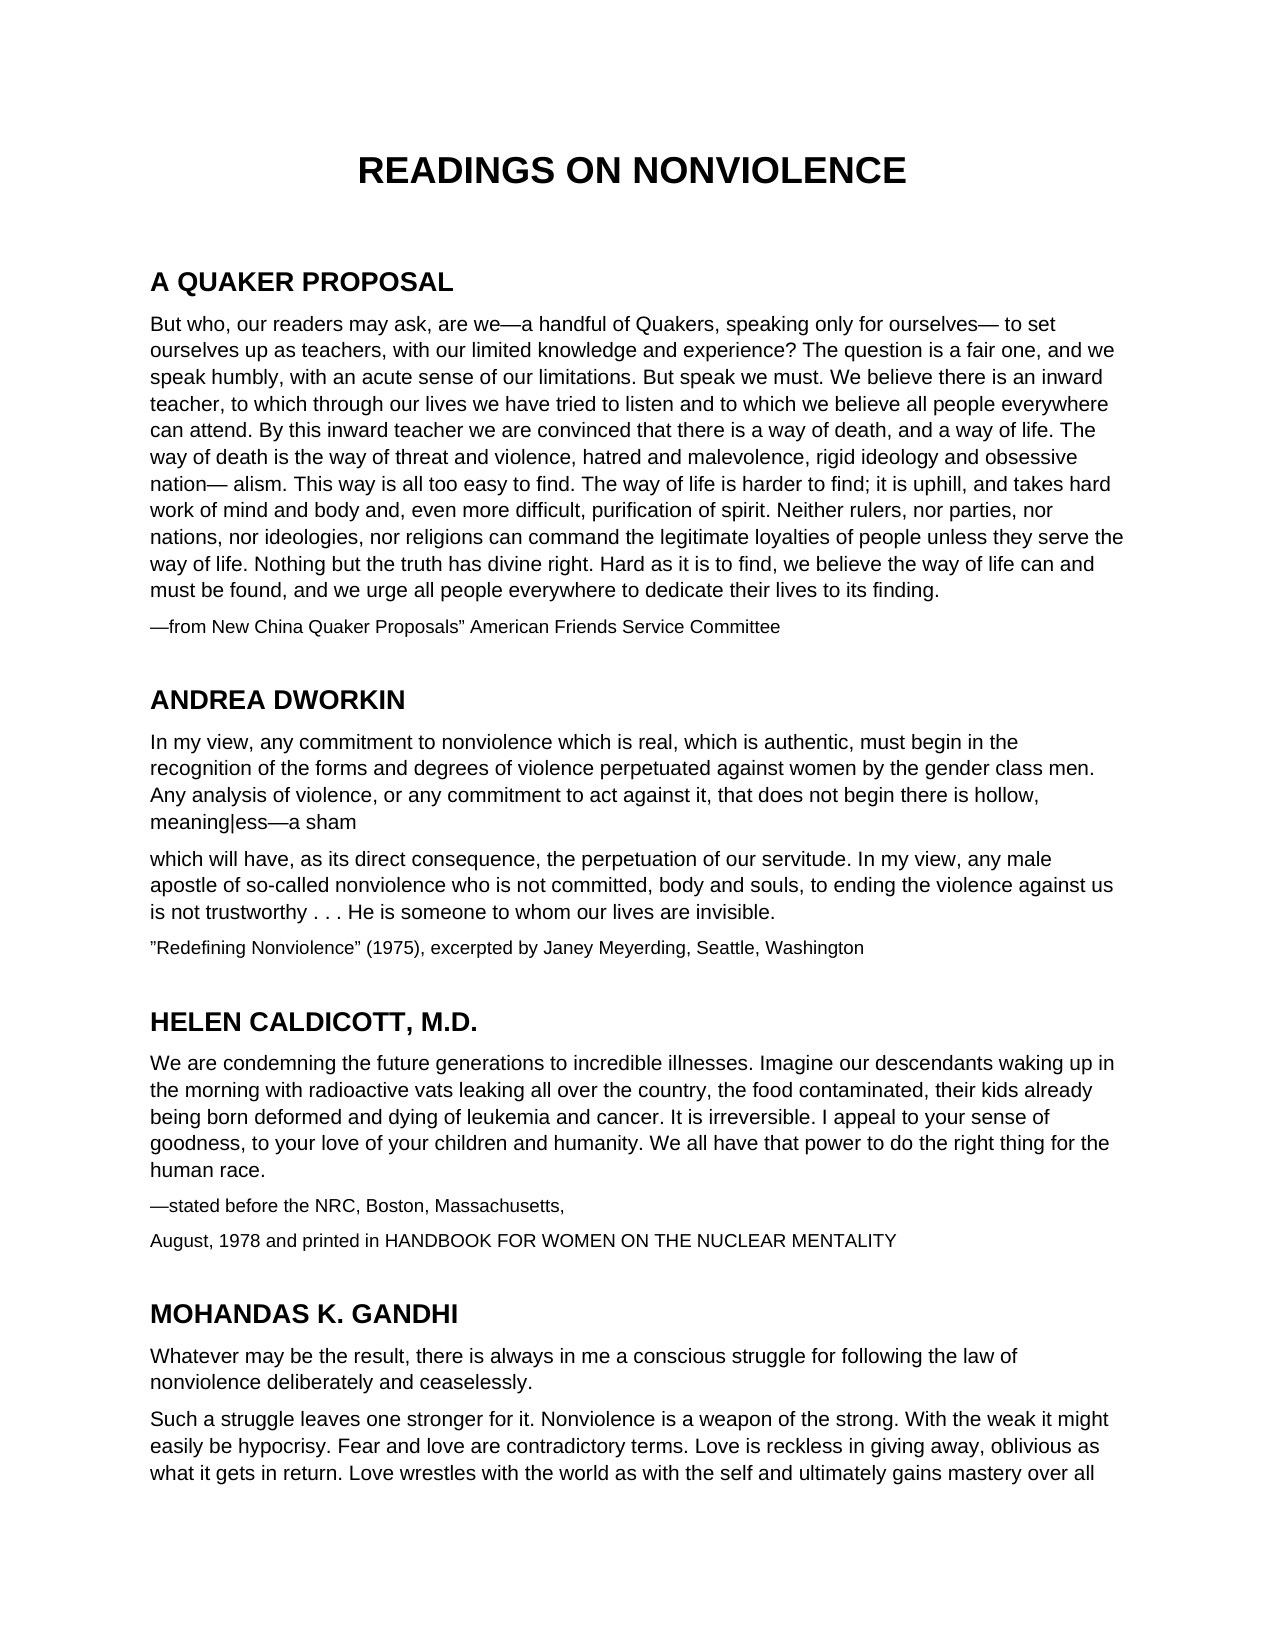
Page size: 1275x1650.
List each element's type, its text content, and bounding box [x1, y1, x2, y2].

text READINGS ON NONVIOLENCE [150, 150, 1125, 192]
text In my view, any commitment to nonviolence which is real, which is authentic, must begin in the recognition of the forms and degrees of violence perpetuated against women by the gender class men. Any analysis of violence, or any commitment to act against it, that does not begin there is hollow, meaning|ess—a sham [150, 730, 1125, 833]
text August, 1978 and printed in HANDBOOK FOR WOMEN ON THE NUCLEAR MENTALITY [150, 1230, 1125, 1251]
text which will have, as its direct consequence, the perpetuation of our servitude. In my view, any male apostle of so-called nonviolence who is not committed, body and souls, to ending the violence against us is not trustworthy . . . He is someone to whom our lives are invisible. [150, 847, 1125, 924]
text ”Redefining Nonviolence” (1975), excerpted by Janey Meyerding, Seattle, Washington [150, 938, 1125, 959]
text MOHANDAS K. GANDHI [150, 1299, 1125, 1329]
text ANDREA DWORKIN [150, 685, 1125, 715]
text But who, our readers may ask, are we—a handful of Quakers, speaking only for ourselves— to set ourselves up as teachers, with our limited knowledge and experience? The question is a fair one, and we speak humbly, with an acute sense of our limitations. But speak we must. We believe there is an inward teacher, to which through our lives we have tried to listen and to which we believe all people everywhere can attend. By this inward teacher we are convinced that there is a way of death, and a way of life. The way of death is the way of threat and violence, hatred and malevolence, rigid ideology and obsessive nation— alism. This way is all too easy to find. The way of life is harder to find; it is uphill, and takes hard work of mind and body and, even more difficult, purification of spirit. Neither rulers, nor parties, nor nations, nor ideologies, nor religions can command the legitimate loyalties of people unless they serve the way of life. Nothing but the truth has divine right. Hard as it is to find, we believe the way of life can and must be found, and we urge all people everywhere to dedicate their lives to its finding. [150, 312, 1125, 602]
text —stated before the NRC, Boston, Massachusetts, [150, 1196, 1125, 1217]
text We are condemning the future generations to incredible illnesses. Imagine our descendants waking up in the morning with radioactive vats leaking all over the country, the food contaminated, their kids already being born deformed and dying of leukemia and cancer. It is irreversible. I appeal to your sense of goodness, to your love of your children and humanity. We all have that power to do the right thing for the human race. [150, 1052, 1125, 1182]
text Whatever may be the result, there is always in me a conscious struggle for following the law of nonviolence deliberately and ceaselessly. [150, 1344, 1125, 1394]
text HELEN CALDICOTT, M.D. [150, 1007, 1125, 1037]
text —from New China Quaker Proposals” American Friends Service Committee [150, 616, 1125, 637]
text A QUAKER PROPOSAL [150, 267, 1125, 297]
text Such a struggle leaves one stronger for it. Nonviolence is a weapon of the strong. With the weak it might easily be hypocrisy. Fear and love are contradictory terms. Love is reckless in giving away, oblivious as what it gets in return. Love wrestles with the world as with the self and ultimately gains mastery over all [150, 1408, 1125, 1484]
